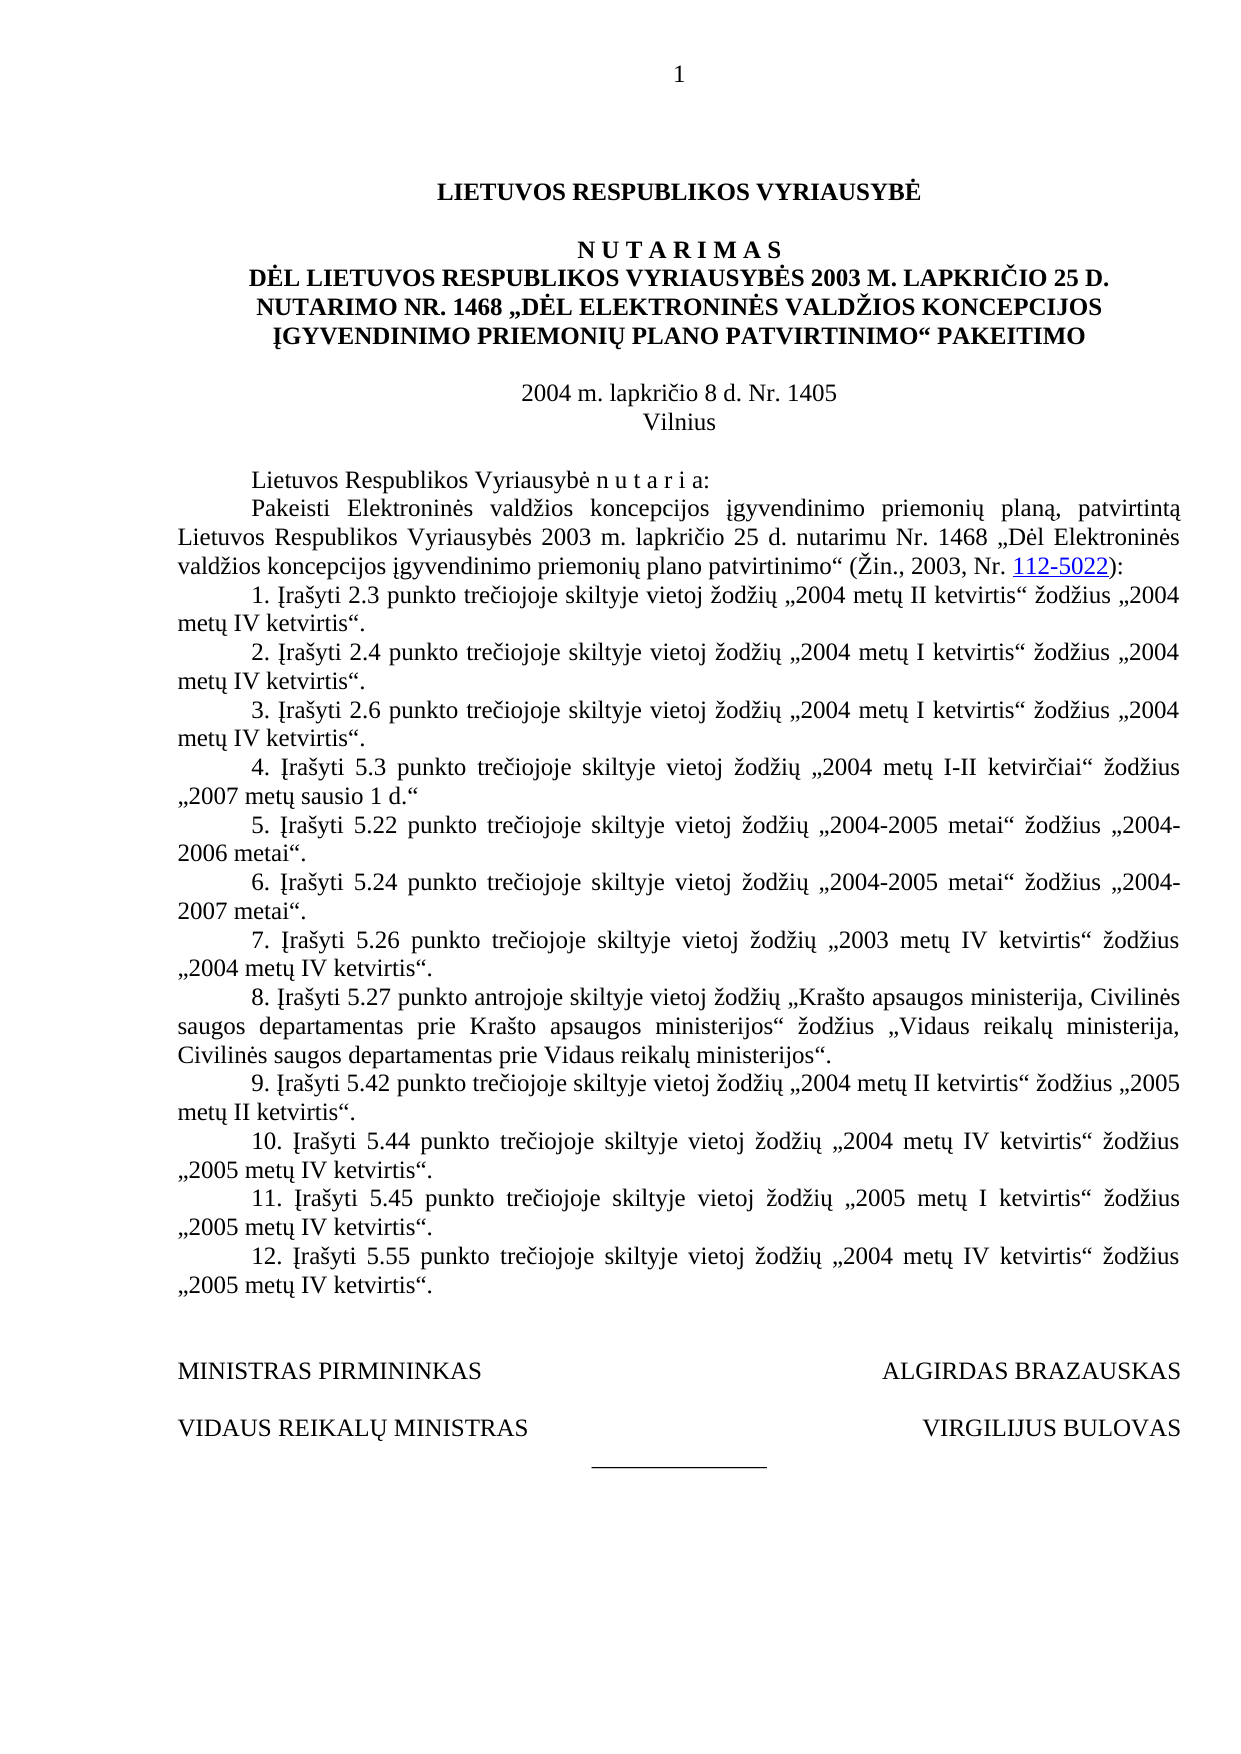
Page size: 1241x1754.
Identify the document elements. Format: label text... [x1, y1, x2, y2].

text DĖL LIETUVOS RESPUBLIKOS VYRIAUSYBĖS 2003 M. LAPKRIČIO 25 D. NUTARIMO NR. 1468 „DĖL ELEKTRONINĖS VALDŽIOS KONCEPCIJOS ĮGYVENDINIMO PRIEMONIŲ PLANO PATVIRTINIMO“ PAKEITIMO [177, 263, 1181, 350]
text 5. Įrašyti 5.22 punkto trečiojoje skiltyje vietoj žodžių „2004-2005 metai“ žodžius „2004-2006 metai“. [177, 810, 1181, 867]
text LIETUVOS RESPUBLIKOS VYRIAUSYBĖ [177, 177, 1181, 206]
text 3. Įrašyti 2.6 punkto trečiojoje skiltyje vietoj žodžių „2004 metų I ketvirtis“ žodžius „2004 metų IV ketvirtis“. [177, 695, 1181, 752]
text MINISTRAS PIRMININKAS ALGIRDAS BRAZAUSKAS [177, 1356, 1181, 1385]
text Lietuvos Respublikos Vyriausybė nutaria: [177, 465, 1181, 493]
text 4. Įrašyti 5.3 punkto trečiojoje skiltyje vietoj žodžių „2004 metų I-II ketvirčiai“ žodžius „2007 metų sausio 1 d.“ [177, 752, 1181, 810]
text 11. Įrašyti 5.45 punkto trečiojoje skiltyje vietoj žodžių „2005 metų I ketvirtis“ žodžius „2005 metų IV ketvirtis“. [177, 1183, 1181, 1241]
text 1. Įrašyti 2.3 punkto trečiojoje skiltyje vietoj žodžių „2004 metų II ketvirtis“ žodžius „2004 metų IV ketvirtis“. [177, 580, 1181, 637]
text 12. Įrašyti 5.55 punkto trečiojoje skiltyje vietoj žodžių „2004 metų IV ketvirtis“ žodžius „2005 metų IV ketvirtis“. [177, 1241, 1181, 1298]
text 2004 m. lapkričio 8 d. Nr. 1405 [177, 378, 1181, 407]
text 9. Įrašyti 5.42 punkto trečiojoje skiltyje vietoj žodžių „2004 metų II ketvirtis“ žodžius „2005 metų II ketvirtis“. [177, 1068, 1181, 1126]
text Vilnius [177, 407, 1181, 436]
text 7. Įrašyti 5.26 punkto trečiojoje skiltyje vietoj žodžių „2003 metų IV ketvirtis“ žodžius „2004 metų IV ketvirtis“. [177, 925, 1181, 982]
text VIDAUS REIKALŲ MINISTRAS VIRGILIJUS BULOVAS [177, 1413, 1181, 1442]
text 8. Įrašyti 5.27 punkto antrojoje skiltyje vietoj žodžių „Krašto apsaugos ministerija, Civilinės saugos departamentas prie Krašto apsaugos ministerijos“ žodžius „Vidaus reikalų ministerija, Civilinės saugos departamentas prie Vidaus reikalų ministerijos“. [177, 982, 1181, 1068]
text 10. Įrašyti 5.44 punkto trečiojoje skiltyje vietoj žodžių „2004 metų IV ketvirtis“ žodžius „2005 metų IV ketvirtis“. [177, 1126, 1181, 1183]
text ______________ [177, 1442, 1181, 1471]
text 2. Įrašyti 2.4 punkto trečiojoje skiltyje vietoj žodžių „2004 metų I ketvirtis“ žodžius „2004 metų IV ketvirtis“. [177, 637, 1181, 695]
text N U T A R I M A S [177, 235, 1181, 263]
text Pakeisti Elektroninės valdžios koncepcijos įgyvendinimo priemonių planą, patvirtintą Lietuvos Respublikos Vyriausybės 2003 m. lapkričio 25 d. nutarimu Nr. 1468 „Dėl Elektroninės valdžios koncepcijos įgyvendinimo priemonių plano patvirtinimo“ (Žin., 2003, Nr. 112-5022): [177, 493, 1181, 580]
text 6. Įrašyti 5.24 punkto trečiojoje skiltyje vietoj žodžių „2004-2005 metai“ žodžius „2004-2007 metai“. [177, 867, 1181, 925]
